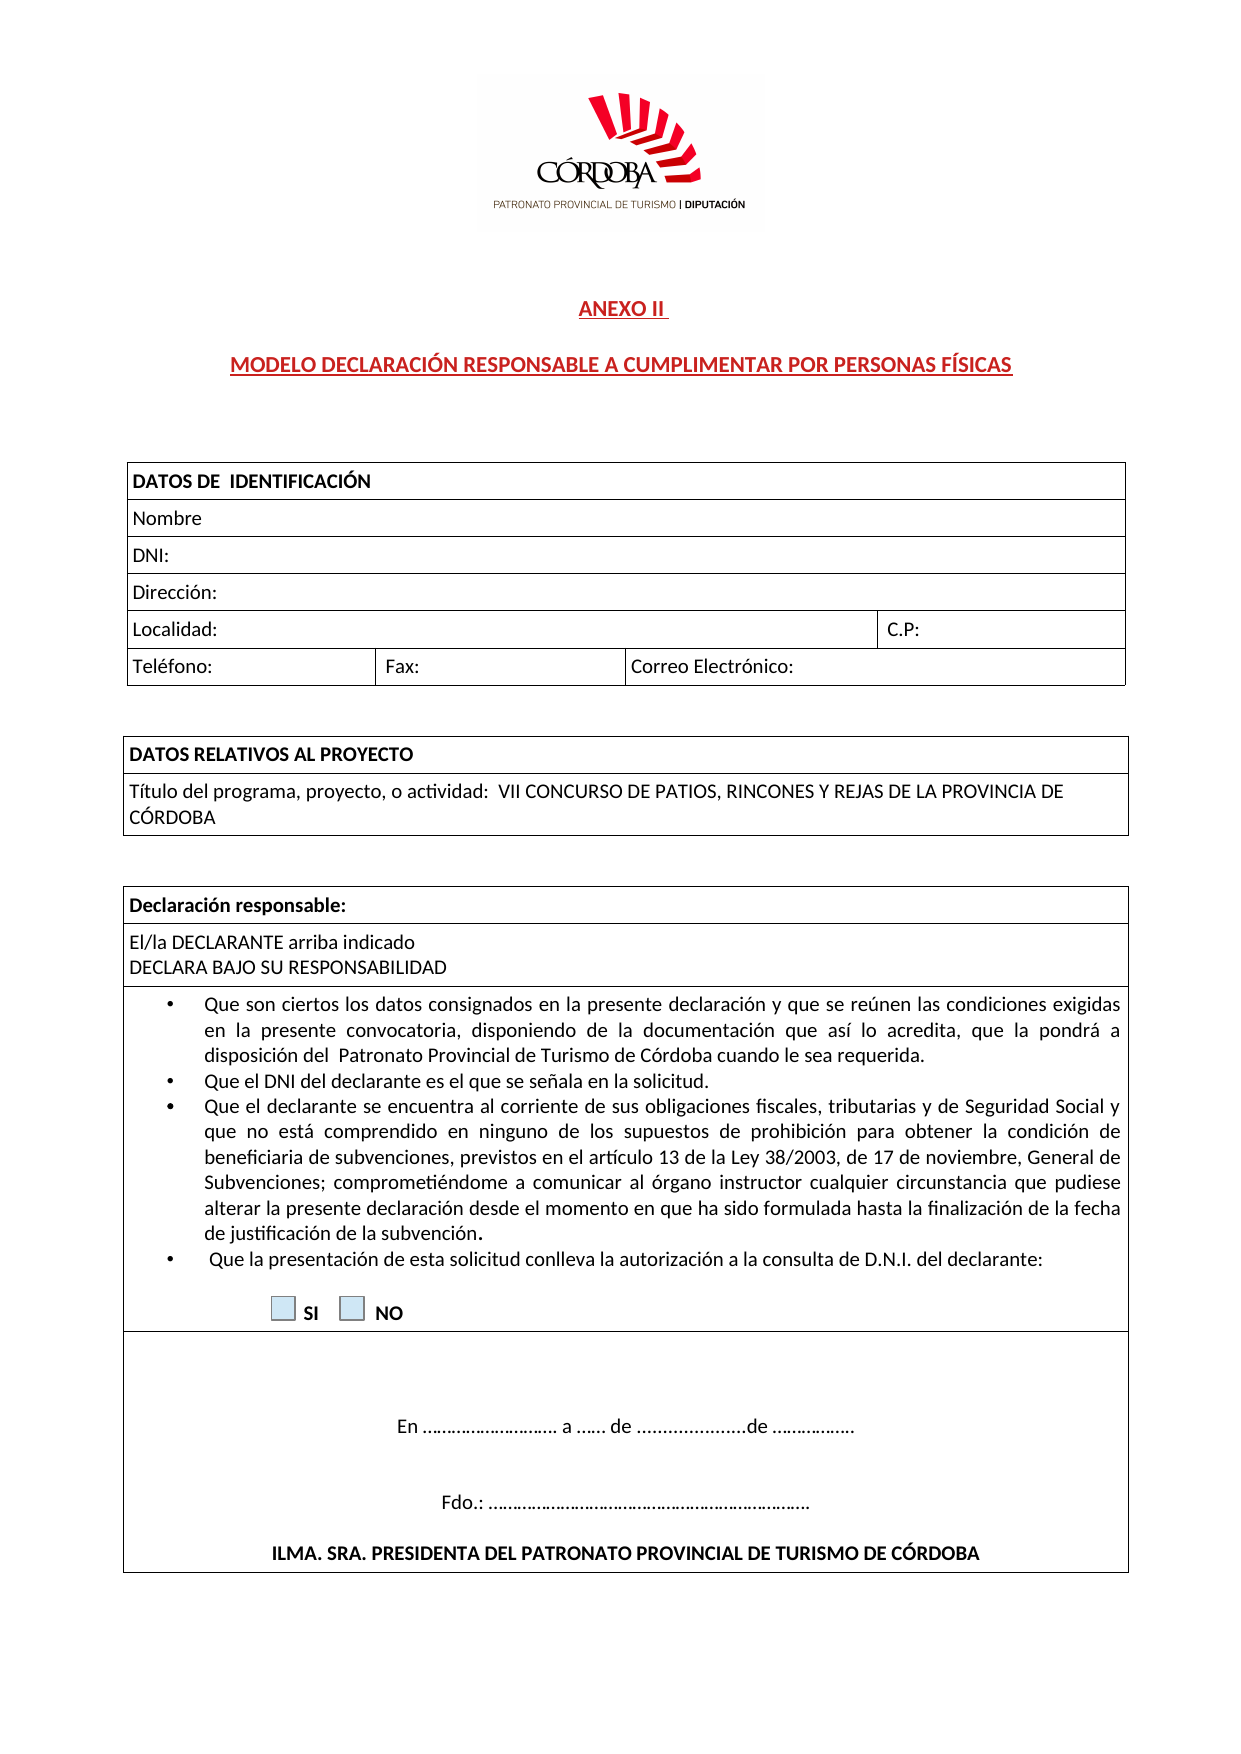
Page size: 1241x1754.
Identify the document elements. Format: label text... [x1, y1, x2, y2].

table_cell Teléfono: [128, 649, 375, 684]
table_cell Título del programa, proyecto, o actividad: VII CONCURSO DE PATIOS, RINCONES Y REJAS DE LA PROVINCIA DE CÓRDOBA [124, 774, 1128, 835]
text MODELO DECLARACIÓN RESPONSABLE A CUMPLIMENTAR POR PERSONAS FÍSICAS [123, 350, 1119, 378]
table_cell El/la DECLARANTE arriba indicado DECLARA BAJO SU RESPONSABILIDAD [124, 924, 1128, 986]
table_cell DNI: [128, 537, 1125, 573]
table_header DATOS DE IDENTIFICACIÓN [128, 463, 1125, 499]
text ANEXO II [123, 294, 1119, 322]
table_header DATOS RELATIVOS AL PROYECTO [124, 737, 1128, 773]
table_cell C.P: [878, 611, 1125, 647]
table_cell Que son ciertos los datos consignados en la presente declaración y que se reúnen las condiciones exigidas en la presente convocatoria, disponiendo de la documentación que así lo acredita, que la pondrá a disposición del Patronato Provincial de Turismo de Córdoba cuando le sea requerida. Que el DNI del declarante es el que se señala en la solicitud. Que el declarante se encuentra al corriente de sus obligaciones fiscales, tributarias y de Seguridad Social y que no está comprendido en ninguno de los supuestos de prohibición para obtener la condición de beneficiaria de subvenciones, previstos en el artículo 13 de la Ley 38/2003, de 17 de noviembre, General de Subvenciones; comprometiéndome a comunicar al órgano instructor cualquier circunstancia que pudiese alterar la presente declaración desde el momento en que ha sido formulada hasta la finalización de la fecha de justificación de la subvención. Que la presentación de esta solicitud conlleva la autorización a la consulta de D.N.I. del declarante: SI NO [124, 987, 1128, 1331]
table_cell Dirección: [128, 574, 1125, 610]
table_cell Correo Electrónico: [626, 649, 1125, 684]
table_cell Nombre [128, 500, 1125, 536]
table_cell Fax: [376, 649, 625, 684]
picture [476, 74, 766, 232]
table_cell Localidad: [128, 611, 877, 647]
table_cell En ………………………. a …… de .....................de …………….. Fdo.: …………………………………………………………. ILMA. SRA. PRESIDENTA DEL PATRONATO PROVINCIAL DE TURISMO DE CÓRDOBA [124, 1332, 1128, 1572]
table_header Declaración responsable: [124, 887, 1128, 923]
